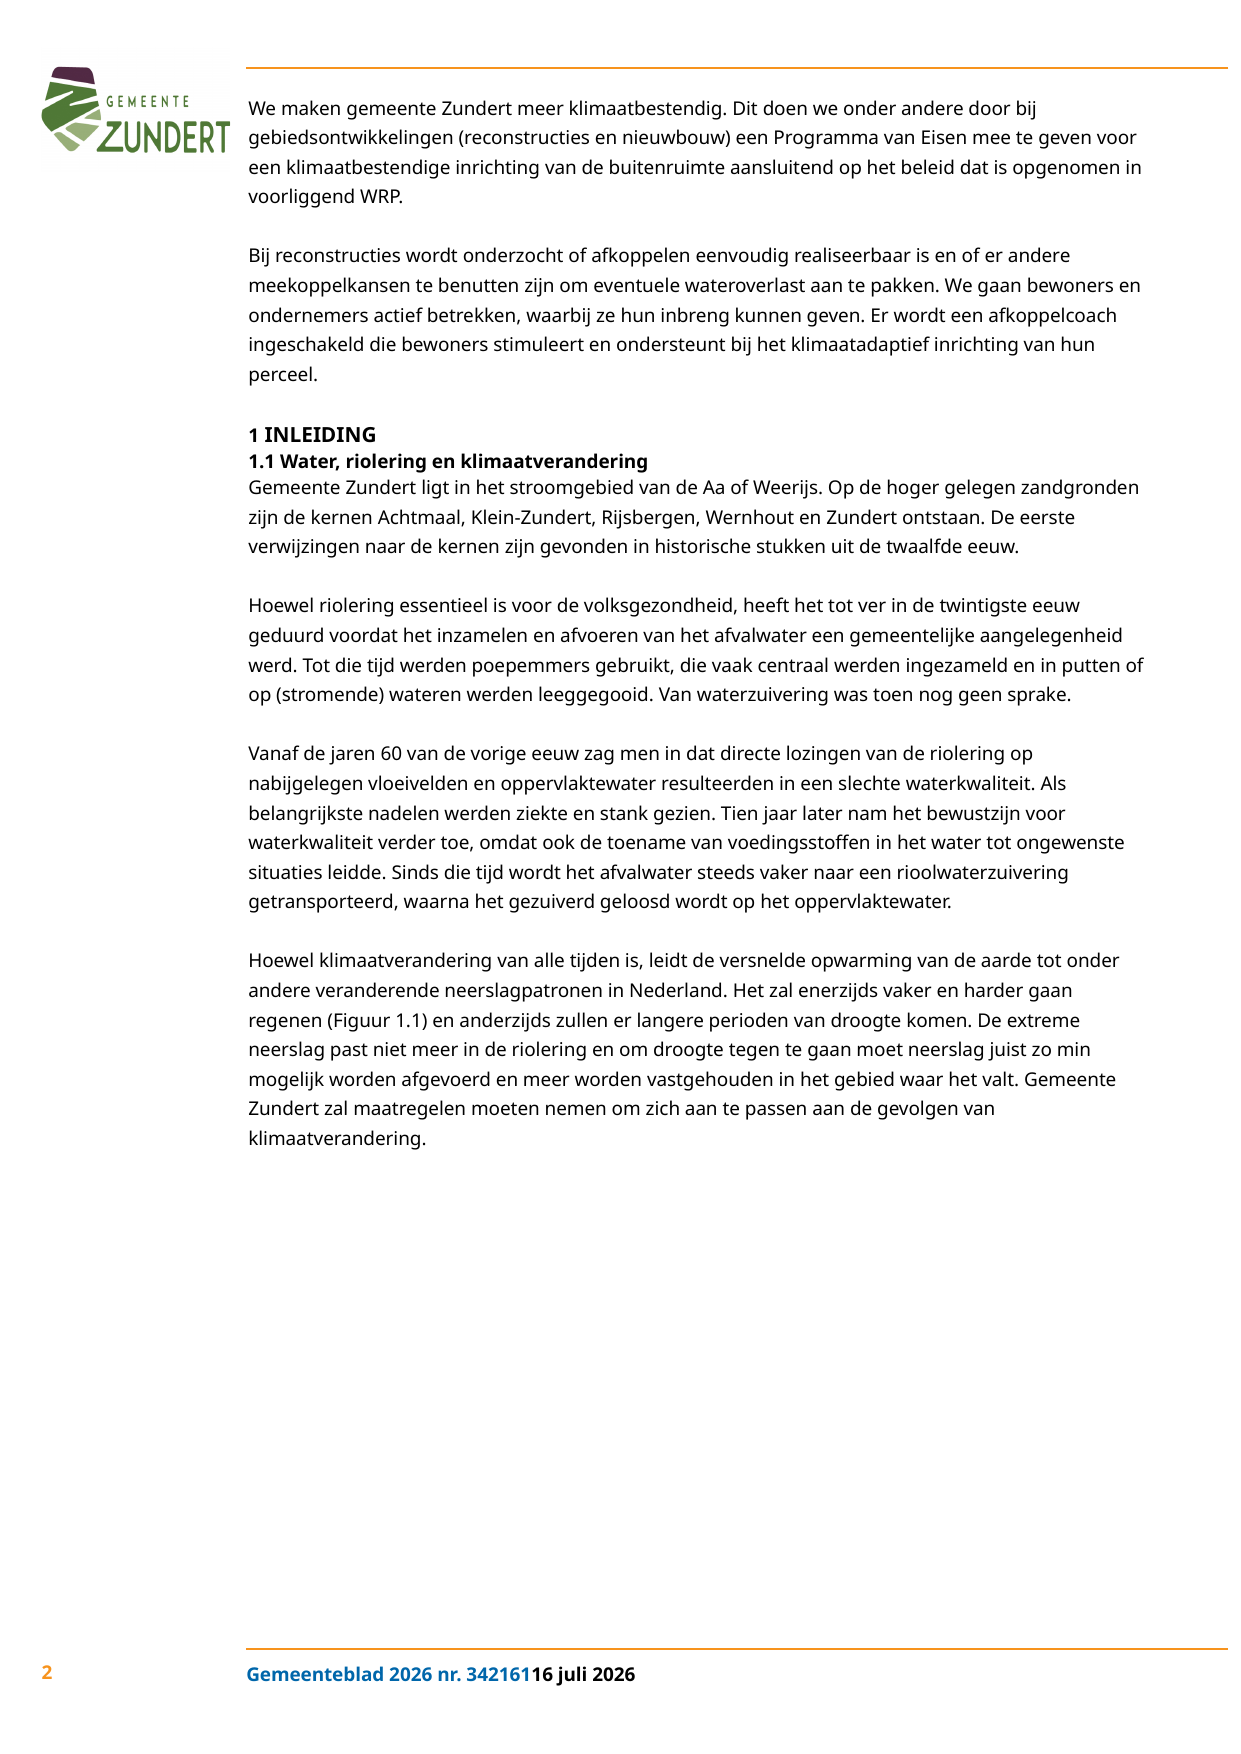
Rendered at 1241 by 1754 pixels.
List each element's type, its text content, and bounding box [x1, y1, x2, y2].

text 1.1 Water, riolering en klimaatverandering [248, 449, 1152, 474]
picture [41, 47, 231, 172]
text 1 INLEIDING [248, 420, 1152, 449]
text Gemeente Zundert ligt in het stroomgebied van de Aa of Weerijs. Op de hoger gelegen zandgronden zijn de kernen Achtmaal, Klein-Zundert, Rijsbergen, Wernhout en Zundert ontstaan. De eerste verwijzingen naar de kernen zijn gevonden in historische stukken uit de twaalfde eeuw. [248, 474, 1152, 559]
text We maken gemeente Zundert meer klimaatbestendig. Dit doen we onder andere door bij gebiedsontwikkelingen (reconstructies en nieuwbouw) een Programma van Eisen mee te geven voor een klimaatbestendige inrichting van de buitenruimte aansluitend op het beleid dat is opgenomen in voorliggend WRP. [248, 95, 1152, 209]
text Hoewel riolering essentieel is voor de volksgezondheid, heeft het tot ver in de twintigste eeuw geduurd voordat het inzamelen en afvoeren van het afvalwater een gemeentelijke aangelegenheid werd. Tot die tijd werden poepemmers gebruikt, die vaak centraal werden ingezameld en in putten of op (stromende) wateren werden leeggegooid. Van waterzuivering was toen nog geen sprake. [248, 593, 1152, 707]
text Vanaf de jaren 60 van de vorige eeuw zag men in dat directe lozingen van de riolering op nabijgelegen vloeivelden en oppervlaktewater resulteerden in een slechte waterkwaliteit. Als belangrijkste nadelen werden ziekte en stank gezien. Tien jaar later nam het bewustzijn voor waterkwaliteit verder toe, omdat ook de toename van voedingsstoffen in het water tot ongewenste situaties leidde. Sinds die tijd wordt het afvalwater steeds vaker naar een rioolwaterzuivering getransporteerd, waarna het gezuiverd geloosd wordt op het oppervlaktewater. [248, 741, 1152, 914]
text Bij reconstructies wordt onderzocht of afkoppelen eenvoudig realiseerbaar is en of er andere meekoppelkansen te benutten zijn om eventuele wateroverlast aan te pakken. We gaan bewoners en ondernemers actief betrekken, waarbij ze hun inbreng kunnen geven. Er wordt een afkoppelcoach ingeschakeld die bewoners stimuleert en ondersteunt bij het klimaatadaptief inrichting van hun perceel. [248, 243, 1152, 387]
text Hoewel klimaatverandering van alle tijden is, leidt de versnelde opwarming van de aarde tot onder andere veranderende neerslagpatronen in Nederland. Het zal enerzijds vaker en harder gaan regenen (Figuur 1.1) en anderzijds zullen er langere perioden van droogte komen. De extreme neerslag past niet meer in de riolering en om droogte tegen te gaan moet neerslag juist zo min mogelijk worden afgevoerd en meer worden vastgehouden in het gebied waar het valt. Gemeente Zundert zal maatregelen moeten nemen om zich aan te passen aan de gevolgen van klimaatverandering. [248, 948, 1152, 1151]
